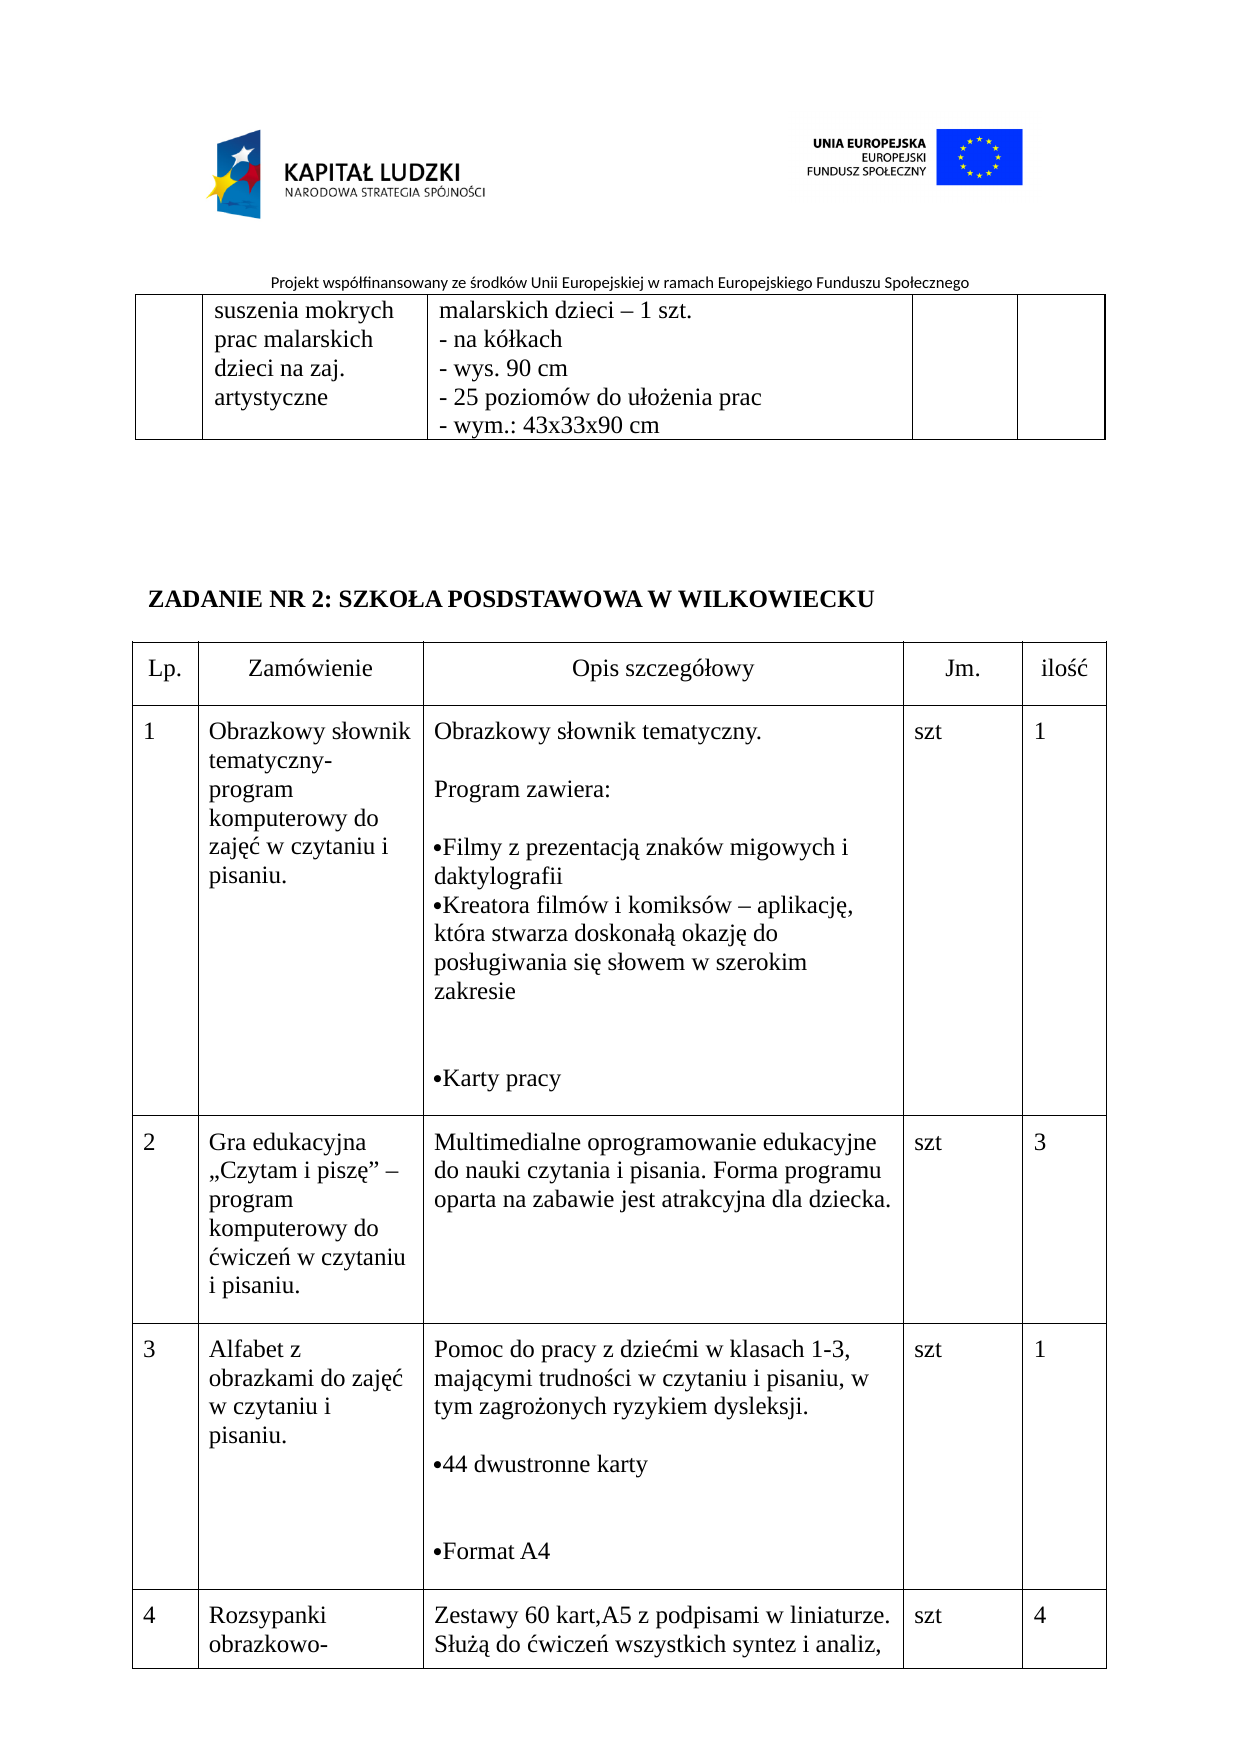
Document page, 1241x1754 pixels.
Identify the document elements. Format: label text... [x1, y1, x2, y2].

table_cell 4 [133, 1590, 198, 1668]
table_header Zamówienie [199, 643, 423, 705]
table_cell Obrazkowy słownik tematyczny. Program zawiera: Filmy z prezentacją znaków migowych i daktylografii Kreatora filmów i komiksów – aplikację, która stwarza doskonałą okazję do posługiwania się słowem w szerokim zakresie Karty pracy [424, 706, 903, 1115]
table_cell 1 [1023, 1324, 1106, 1588]
text ZADANIE NR 2: SZKOŁA POSDSTAWOWA W WILKOWIECKU [148, 584, 1092, 613]
table_cell 3 [133, 1324, 198, 1588]
table_cell 1 [133, 706, 198, 1115]
table_cell [913, 295, 1017, 439]
table_cell Obrazkowy słownik tematyczny-program komputerowy do zajęć w czytaniu i pisaniu. [199, 706, 423, 1115]
table_cell 2 [133, 1116, 198, 1322]
table_cell 3 [1023, 1116, 1106, 1322]
table_cell szt [904, 1324, 1022, 1588]
table_cell Rozsypanki obrazkowo- [199, 1590, 423, 1668]
table_cell malarskich dzieci – 1 szt. - na kółkach - wys. 90 cm - 25 poziomów do ułożenia prac - wym.: 43x33x90 cm [428, 295, 912, 439]
table_cell 1 [1023, 706, 1106, 1115]
table_header Jm. [904, 643, 1022, 705]
table_cell [136, 295, 202, 439]
table_cell Zestawy 60 kart,A5 z podpisami w liniaturze. Służą do ćwiczeń wszystkich syntez i analiz, [424, 1590, 903, 1668]
table_cell Pomoc do pracy z dziećmi w klasach 1-3, mającymi trudności w czytaniu i pisaniu, w tym zagrożonych ryzykiem dysleksji. 44 dwustronne karty Format A4 [424, 1324, 903, 1588]
table_cell [1018, 295, 1104, 439]
table_cell 4 [1023, 1590, 1106, 1668]
table_header ilość [1023, 643, 1106, 705]
table_cell szt [904, 1116, 1022, 1322]
table_cell Alfabet z obrazkami do zajęć w czytaniu i pisaniu. [199, 1324, 423, 1588]
table_cell Gra edukacyjna „Czytam i piszę” – program komputerowy do ćwiczeń w czytaniu i pisaniu. [199, 1116, 423, 1322]
table_cell Multimedialne oprogramowanie edukacyjne do nauki czytania i pisania. Forma programu oparta na zabawie jest atrakcyjna dla dziecka. [424, 1116, 903, 1322]
table_header Lp. [133, 643, 198, 705]
table_cell szt [904, 1590, 1022, 1668]
table_header Opis szczegółowy [424, 643, 903, 705]
table_cell suszenia mokrych prac malarskich dzieci na zaj. artystyczne [203, 295, 427, 439]
table_cell szt [904, 706, 1022, 1115]
